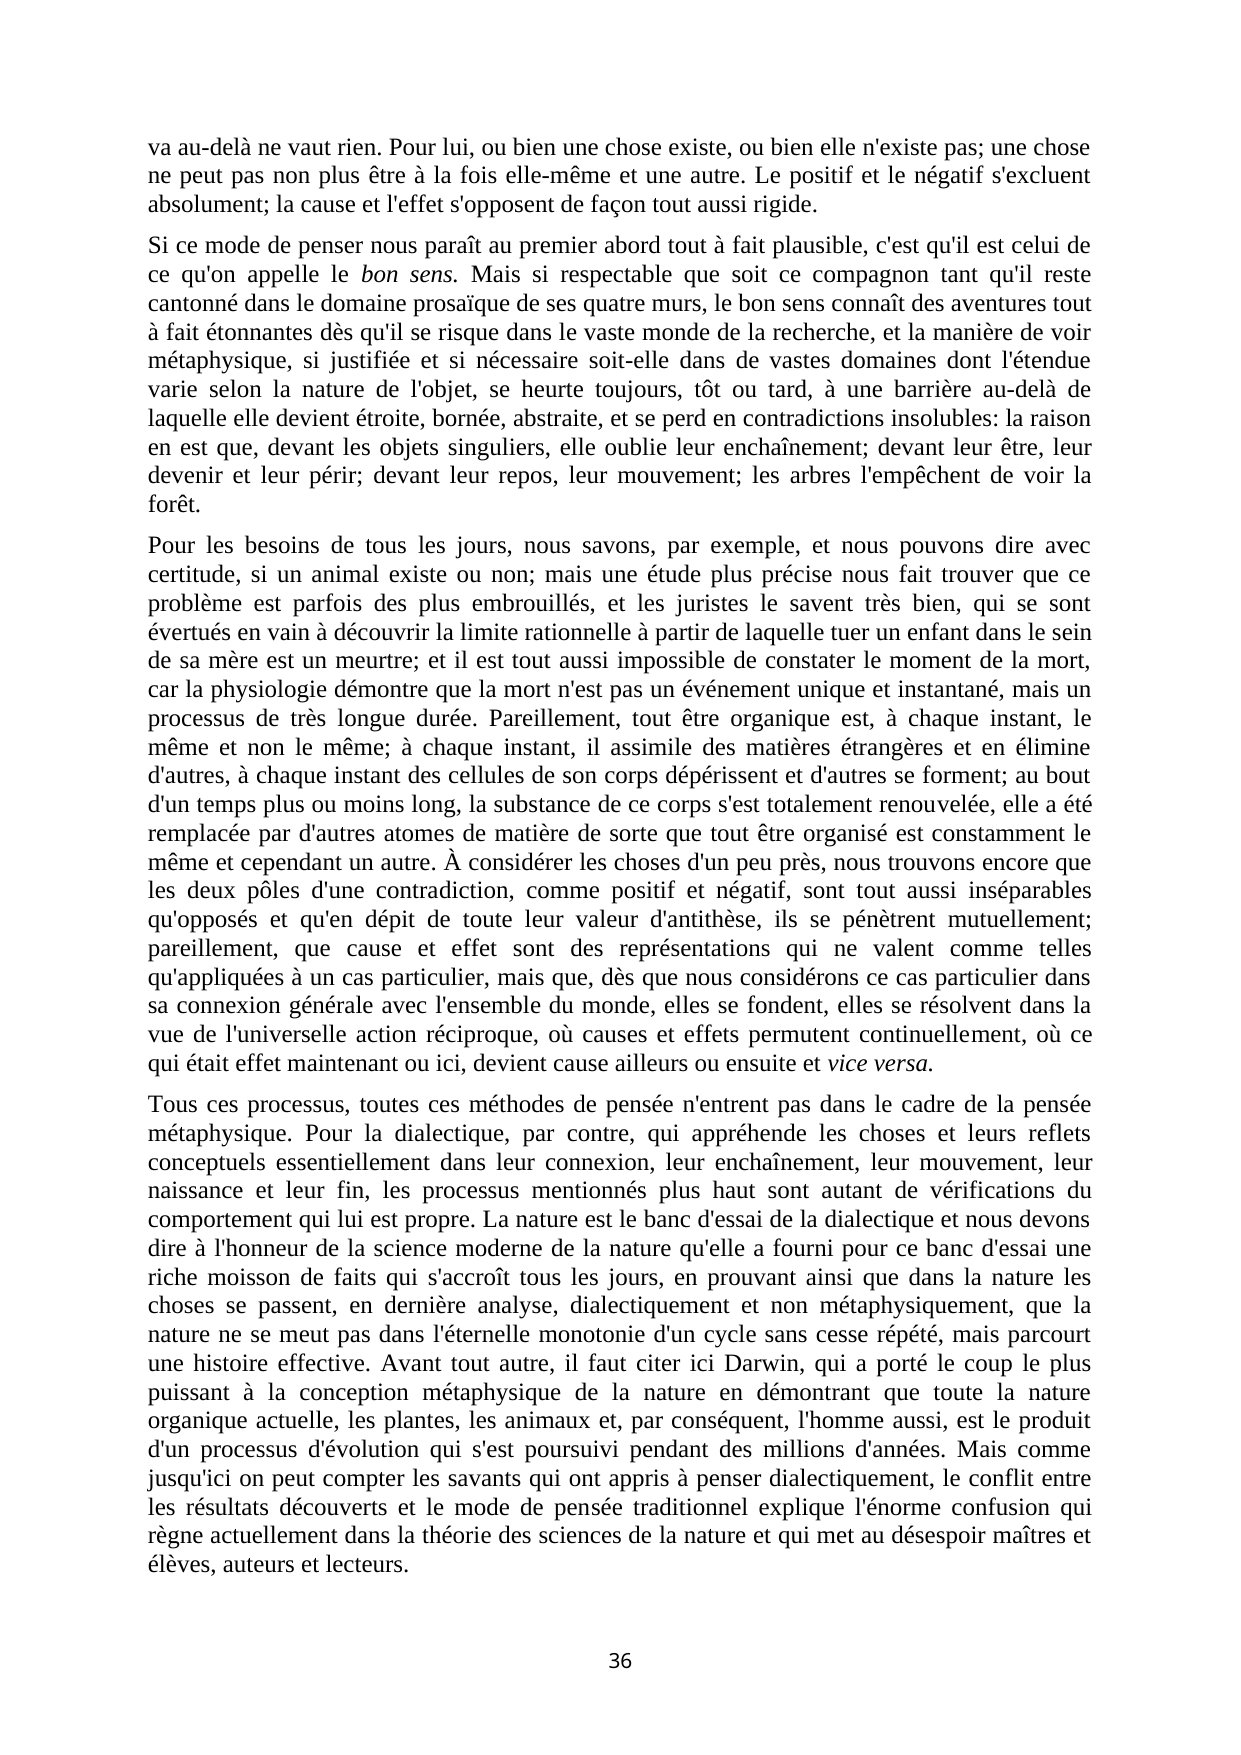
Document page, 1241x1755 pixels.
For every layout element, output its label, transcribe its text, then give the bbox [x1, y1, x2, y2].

text Pour les besoins de tous les jours, nous savons, par exemple, et nous pouvons dire avec certitude, si un animal existe ou non; mais une étude plus précise nous fait trouver que ce problème est parfois des plus embrouillés, et les juristes le savent très bien, qui se sont évertués en vain à découvrir la limite rationnelle à partir de laquelle tuer un enfant dans le sein de sa mère est un meurtre; et il est tout aussi impossible de constater le moment de la mort, car la physiologie démontre que la mort n'est pas un événement unique et instantané, mais un processus de très longue durée. Pareillement, tout être organique est, à chaque instant, le même et non le même; à chaque instant, il assimile des matières étrangères et en élimine d'autres, à chaque instant des cellules de son corps dépérissent et d'autres se forment; au bout d'un temps plus ou moins long, la substance de ce corps s'est totalement renou­velée, elle a été remplacée par d'autres atomes de matière de sorte que tout être organisé est constamment le même et cependant un autre. À considérer les choses d'un peu près, nous trouvons encore que les deux pôles d'une contra­diction, com­me positif et négatif, sont tout aussi inséparables qu'opposés et qu'en dépit de toute leur valeur d'antithèse, ils se pénètrent mutuellement; pareillement, que cause et effet sont des représentations qui ne valent comme telles qu'appliquées à un cas particulier, mais que, dès que nous considérons ce cas particulier dans sa con­nexion générale avec l'ensemble du monde, elles se fondent, elles se résolvent dans la vue de l'universelle action réciproque, où causes et effets permutent continuelle­ment, où ce qui était effet maintenant ou ici, devient cause ailleurs ou ensuite et vice versa. [148, 531, 1093, 1077]
text Tous ces processus, toutes ces méthodes de pensée n'entrent pas dans le cadre de la pensée métaphysique. Pour la dialectique, par contre, qui appréhende les choses et leurs reflets conceptuels essentiellement dans leur connexion, leur enchaî­ne­ment, leur mouvement, leur naissance et leur fin, les processus mentionnés plus haut sont autant de vérifications du comportement qui lui est propre. La nature est le banc d'essai de la dialectique et nous devons dire à l'honneur de la science moderne de la nature qu'elle a fourni pour ce banc d'essai une riche moisson de faits qui s'accroît tous les jours, en prouvant ainsi que dans la nature les choses se passent, en dernière analyse, dialectiquement et non métaphysiquement, que la nature ne se meut pas dans l'éternelle monotonie d'un cycle sans cesse répété, mais parcourt une histoire effective. Avant tout autre, il faut citer ici Darwin, qui a porté le coup le plus puissant à la conception métaphysique de la nature en démontrant que toute la nature organique actuelle, les plantes, les animaux et, par conséquent, l'homme aussi, est le produit d'un processus d'évolution qui s'est poursuivi pendant des millions d'années. Mais comme jusqu'ici on peut compter les savants qui ont appris à penser dialectiquement, le conflit entre les résultats découverts et le mode de pen­sée traditionnel explique l'énorme confusion qui règne actuellement dans la théorie des sciences de la nature et qui met au désespoir maîtres et élèves, auteurs et lecteurs. [148, 1089, 1093, 1578]
text Si ce mode de penser nous paraît au premier abord tout à fait plausible, c'est qu'il est celui de ce qu'on appelle le bon sens. Mais si respectable que soit ce compagnon tant qu'il reste cantonné dans le domaine prosaïque de ses quatre murs, le bon sens connaît des aventures tout à fait étonnantes dès qu'il se risque dans le vaste monde de la recherche, et la manière de voir métaphysique, si justifiée et si nécessaire soit-elle dans de vastes domaines dont l'étendue varie selon la nature de l'objet, se heurte toujours, tôt ou tard, à une barrière au-delà de laquelle elle devient étroite, bornée, abstraite, et se perd en contradictions insolubles: la raison en est que, devant les objets singuliers, elle oublie leur enchaînement; devant leur être, leur devenir et leur périr; devant leur repos, leur mouvement; les arbres l'empêchent de voir la forêt. [148, 231, 1093, 518]
text va au-delà ne vaut rien. Pour lui, ou bien une chose existe, ou bien elle n'existe pas; une chose ne peut pas non plus être à la fois elle-même et une autre. Le positif et le négatif s'excluent absolument; la cause et l'effet s'opposent de façon tout aussi rigide. [148, 132, 1093, 218]
